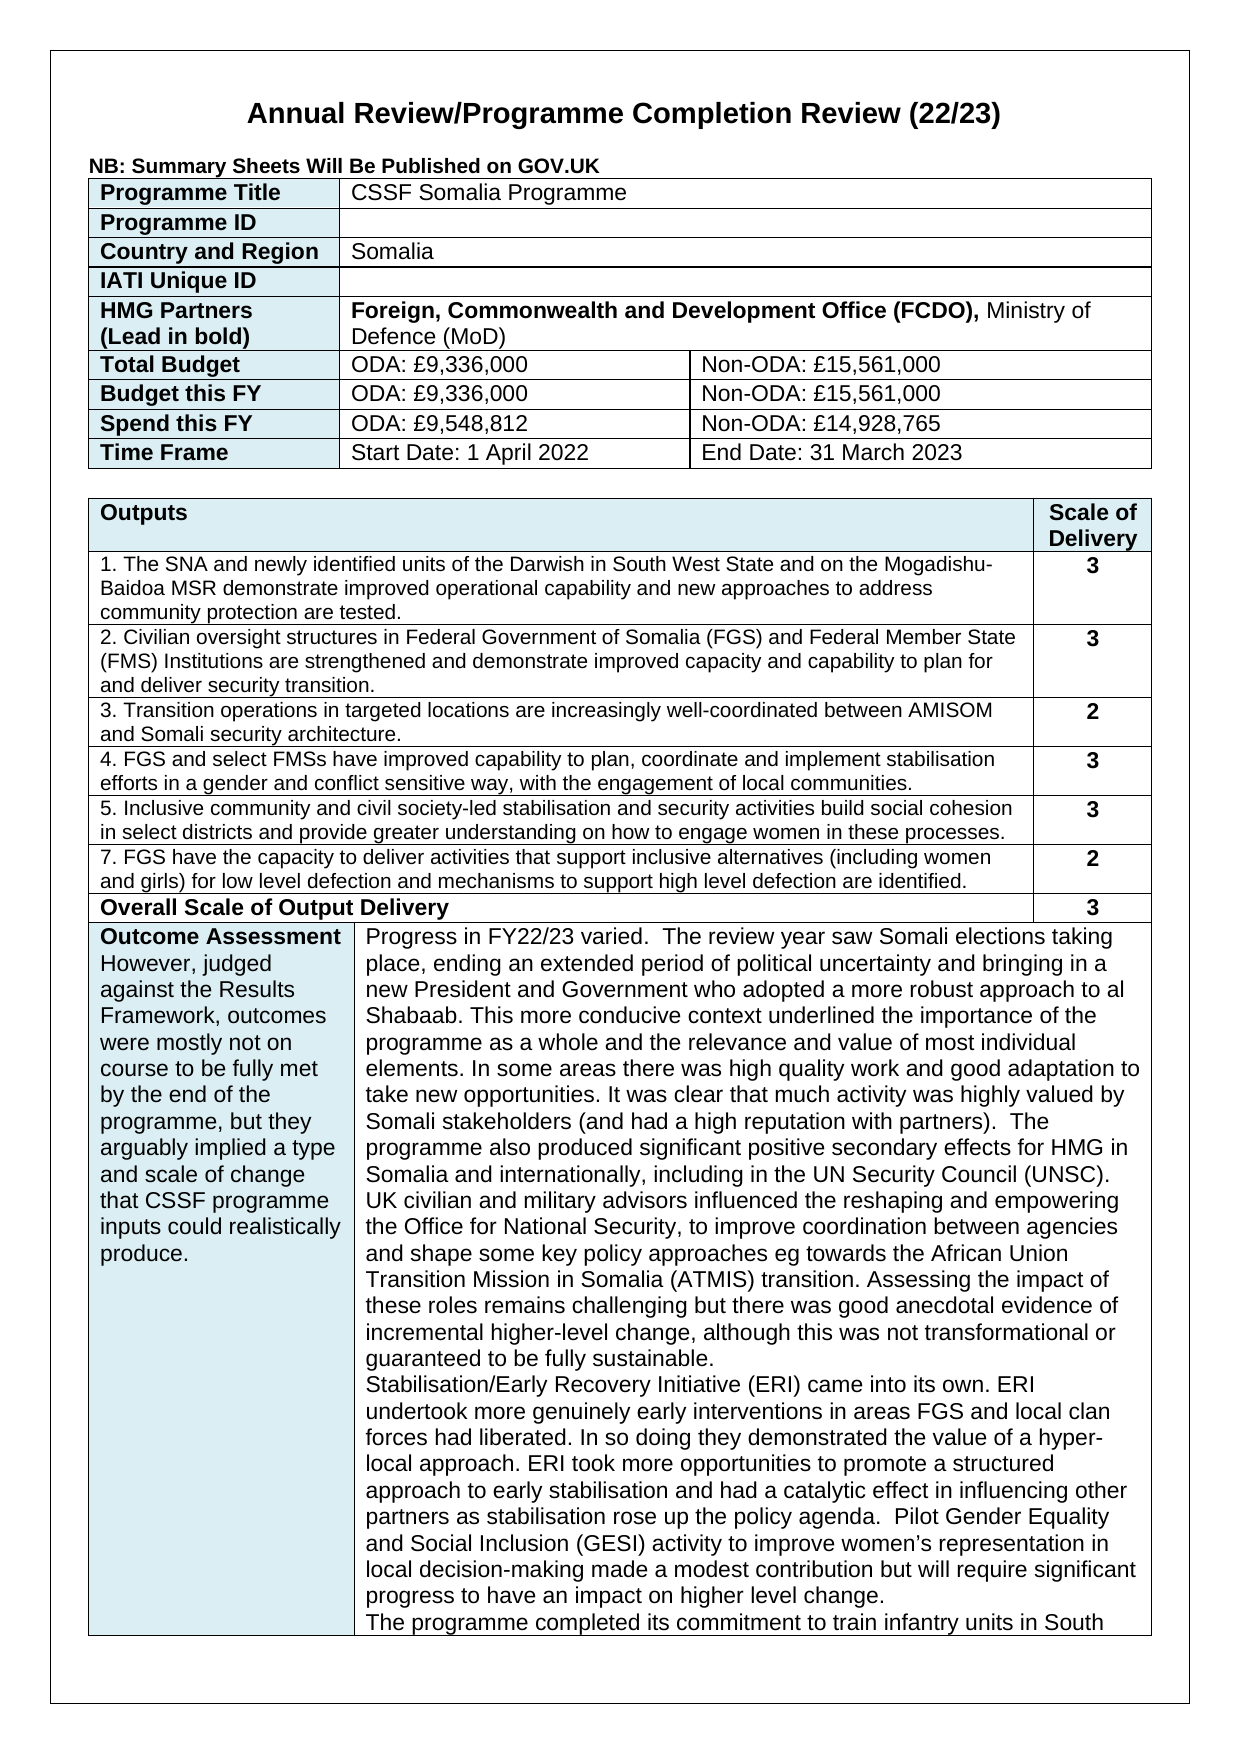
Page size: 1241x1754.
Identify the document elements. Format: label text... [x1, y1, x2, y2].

table_cell HMG Partners (Lead in bold) [89, 297, 339, 350]
table_header Outputs [89, 499, 1033, 551]
table_cell Somalia [340, 238, 1151, 266]
table_cell Country and Region [89, 238, 339, 266]
table_cell Overall Scale of Output Delivery [89, 894, 1033, 922]
table_cell ODA: £9,336,000 [340, 351, 689, 379]
table_cell 3 [1034, 747, 1151, 795]
table_cell [340, 268, 1151, 296]
table_cell Non-ODA: £15,561,000 [691, 380, 1151, 409]
table_cell 1. The SNA and newly identified units of the Darwish in South West State and on the Mogadishu- Baidoa MSR demonstrate improved operational capability and new approaches to address community protection are tested. [89, 552, 1033, 624]
table_cell 3 [1034, 796, 1151, 844]
table_cell 2 [1034, 698, 1151, 746]
table_cell Total Budget [89, 351, 339, 379]
table_cell 3 [1034, 894, 1151, 922]
table_cell Progress in FY22/23 varied. The review year saw Somali elections taking place, ending an extended period of political uncertainty and bringing in a new President and Government who adopted a more robust approach to al Shabaab. This more conducive context underlined the importance of the programme as a whole and the relevance and value of most individual elements. In some areas there was high quality work and good adaptation to take new opportunities. It was clear that much activity was highly valued by Somali stakeholders (and had a high reputation with partners). The programme also produced significant positive secondary effects for HMG in Somalia and internationally, including in the UN Security Council (UNSC). UK civilian and military advisors influenced the reshaping and empowering the Office for National Security, to improve coordination between agencies and shape some key policy approaches eg towards the African Union Transition Mission in Somalia (ATMIS) transition. Assessing the impact of these roles remains challenging but there was good anecdotal evidence of incremental higher-level change, although this was not transformational or guaranteed to be fully sustainable. Stabilisation/Early Recovery Initiative (ERI) came into its own. ERI undertook more genuinely early interventions in areas FGS and local clan forces had liberated. In so doing they demonstrated the value of a hyper-local approach. ERI took more opportunities to promote a structured approach to early stabilisation and had a catalytic effect in influencing other partners as stabilisation rose up the policy agenda. Pilot Gender Equality and Social Inclusion (GESI) activity to improve women’s representation in local decision-making made a modest contribution but will require significant progress to have an impact on higher level change. The programme completed its commitment to train infantry units in South [355, 923, 1151, 1635]
text Annual Review/Programme Completion Review (22/23) [89, 97, 1152, 130]
table_cell Start Date: 1 April 2022 [340, 439, 689, 468]
table_cell 3 [1034, 552, 1151, 624]
text NB: Summary Sheets Will Be Published on GOV.UK [89, 154, 1152, 178]
table_cell IATI Unique ID [89, 268, 339, 296]
table_cell Foreign, Commonwealth and Development Office (FCDO), Ministry of Defence (MoD) [340, 297, 1151, 350]
table_cell 3 [1034, 625, 1151, 697]
table_cell 2. Civilian oversight structures in Federal Government of Somalia (FGS) and Federal Member State (FMS) Institutions are strengthened and demonstrate improved capacity and capability to plan for and deliver security transition. [89, 625, 1033, 697]
table_cell 2 [1034, 845, 1151, 893]
table_cell Programme ID [89, 209, 339, 237]
table_cell Non-ODA: £15,561,000 [691, 351, 1151, 379]
table_cell Outcome Assessment However, judged against the Results Framework, outcomes were mostly not on course to be fully met by the end of the programme, but they arguably implied a type and scale of change that CSSF programme inputs could realistically produce. [89, 923, 354, 1635]
table_cell 7. FGS have the capacity to deliver activities that support inclusive alternatives (including women and girls) for low level defection and mechanisms to support high level defection are identified. [89, 845, 1033, 893]
table_cell Budget this FY [89, 380, 339, 409]
table_header Scale of Delivery [1034, 499, 1151, 551]
table_cell [340, 209, 1151, 237]
table_cell 4. FGS and select FMSs have improved capability to plan, coordinate and implement stabilisation efforts in a gender and conflict sensitive way, with the engagement of local communities. [89, 747, 1033, 795]
table_header Programme Title [89, 179, 339, 207]
table_cell ODA: £9,548,812 [340, 410, 689, 438]
table_cell Non-ODA: £14,928,765 [691, 410, 1151, 438]
table_cell Time Frame [89, 439, 339, 468]
table_cell 3. Transition operations in targeted locations are increasingly well-coordinated between AMISOM and Somali security architecture. [89, 698, 1033, 746]
table_cell Spend this FY [89, 410, 339, 438]
table_cell End Date: 31 March 2023 [691, 439, 1151, 468]
table_cell ODA: £9,336,000 [340, 380, 689, 409]
table_header CSSF Somalia Programme [340, 179, 1151, 207]
table_cell 5. Inclusive community and civil society-led stabilisation and security activities build social cohesion in select districts and provide greater understanding on how to engage women in these processes. [89, 796, 1033, 844]
